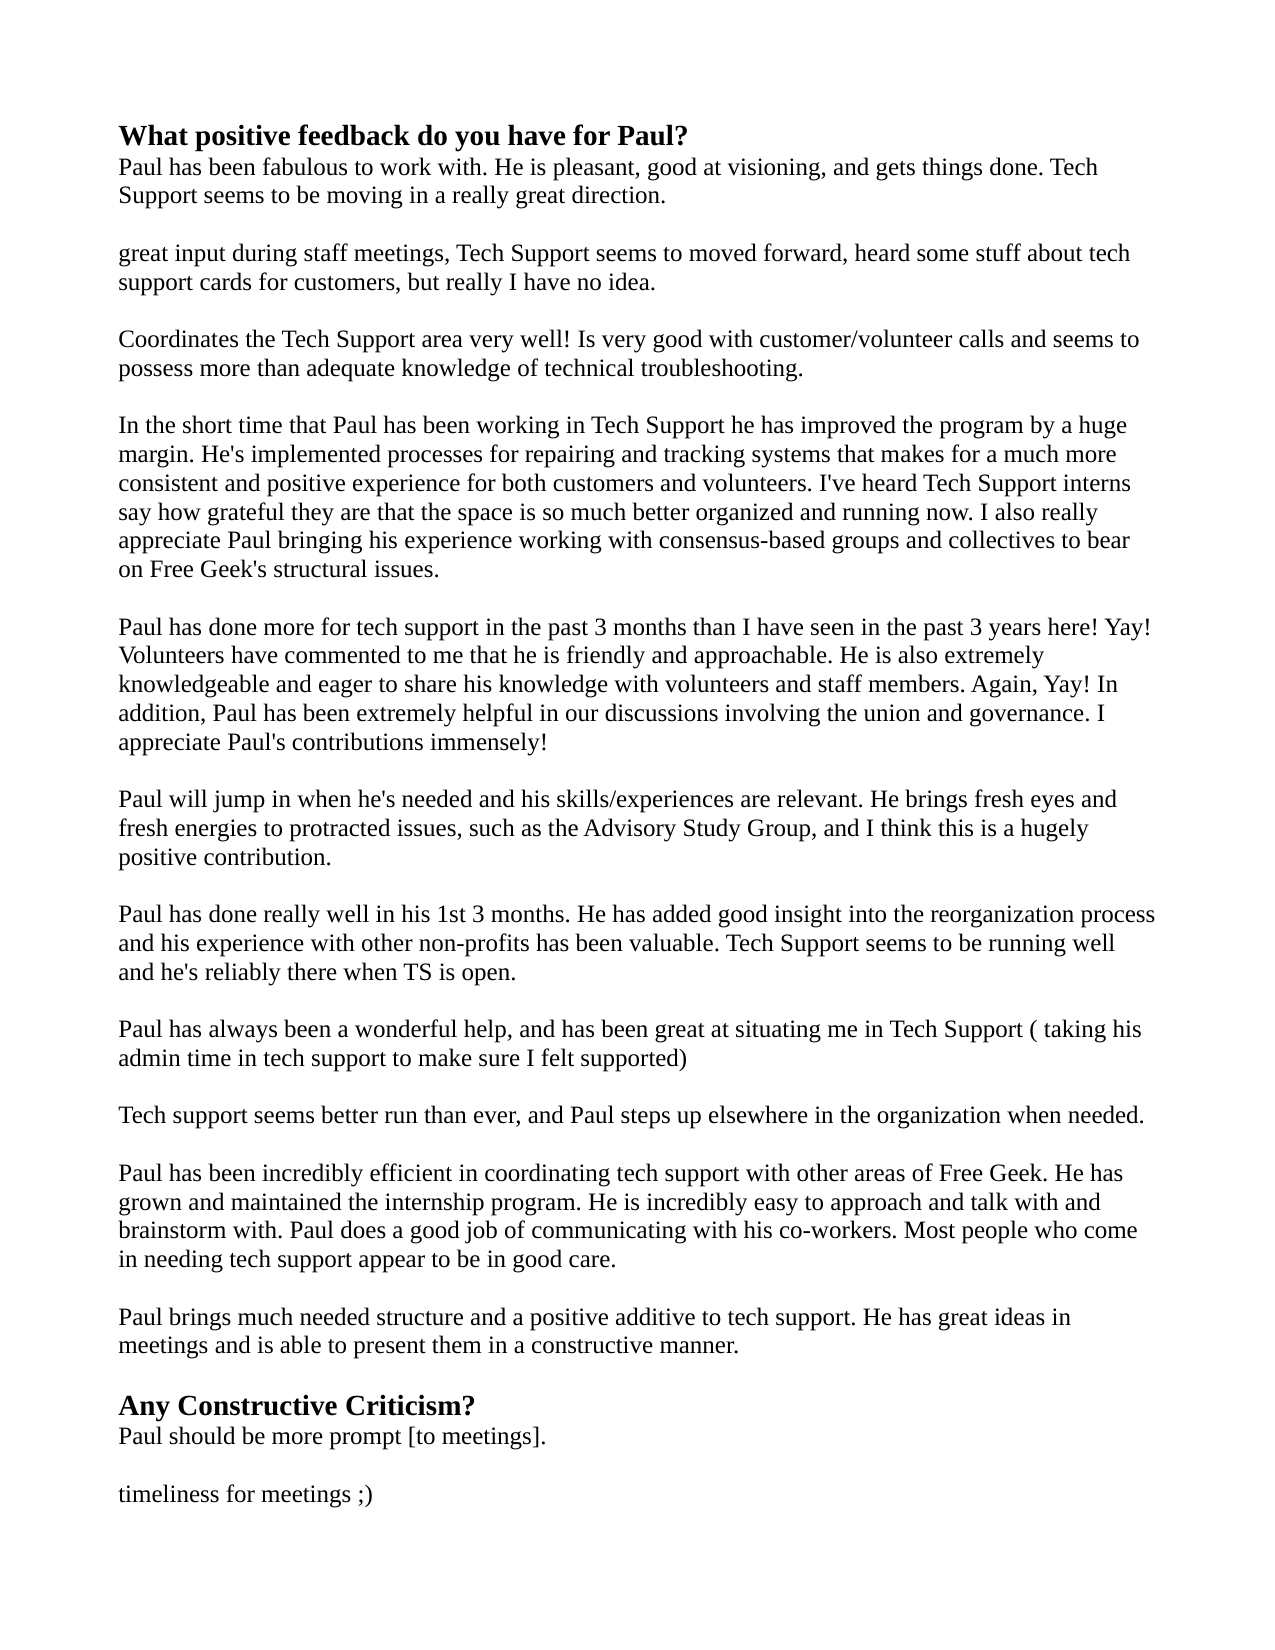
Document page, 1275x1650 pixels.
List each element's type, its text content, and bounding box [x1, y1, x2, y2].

text Paul brings much needed structure and a positive additive to tech support. He has great ideas in meetings and is able to present them in a constructive manner. [118, 1302, 1157, 1359]
text timeliness for meetings ;) [118, 1479, 1157, 1508]
text Paul has been incredibly efficient in coordinating tech support with other areas of Free Geek. He has grown and maintained the internship program. He is incredibly easy to approach and talk with and brainstorm with. Paul does a good job of communicating with his co-workers. Most people who come in needing tech support appear to be in good care. [118, 1158, 1157, 1273]
text Paul has done more for tech support in the past 3 months than I have seen in the past 3 years here! Yay! Volunteers have commented to me that he is friendly and approachable. He is also extremely knowledgeable and eager to share his knowledge with volunteers and staff members. Again, Yay! In addition, Paul has been extremely helpful in our discussions involving the union and governance. I appreciate Paul's contributions immensely! [118, 612, 1157, 755]
text great input during staff meetings, Tech Support seems to moved forward, heard some stuff about tech support cards for customers, but really I have no idea. [118, 238, 1157, 295]
text Paul has done really well in his 1st 3 months. He has added good insight into the reorganization process and his experience with other non-profits has been valuable. Tech Support seems to be running well and he's reliably there when TS is open. [118, 899, 1157, 985]
text Paul has been fabulous to work with. He is pleasant, good at visioning, and gets things done. Tech Support seems to be moving in a really great direction. [118, 152, 1157, 209]
text Paul should be more prompt [to meetings]. [118, 1421, 1157, 1450]
text Tech support seems better run than ever, and Paul steps up elsewhere in the organization when needed. [118, 1100, 1157, 1129]
text Paul has always been a wonderful help, and has been great at situating me in Tech Support ( taking his admin time in tech support to make sure I felt supported) [118, 1014, 1157, 1072]
text In the short time that Paul has been working in Tech Support he has improved the program by a huge margin. He's implemented processes for repairing and tracking systems that makes for a much more consistent and positive experience for both customers and volunteers. I've heard Tech Support interns say how grateful they are that the space is so much better organized and running now. I also really appreciate Paul bringing his experience working with consensus-based groups and collectives to bear on Free Geek's structural issues. [118, 410, 1157, 583]
text Any Constructive Criticism? [118, 1388, 1157, 1421]
text Coordinates the Tech Support area very well! Is very good with customer/volunteer calls and seems to possess more than adequate knowledge of technical troubleshooting. [118, 324, 1157, 382]
text What positive feedback do you have for Paul? [118, 118, 1157, 152]
text Paul will jump in when he's needed and his skills/experiences are relevant. He brings fresh eyes and fresh energies to protracted issues, such as the Advisory Study Group, and I think this is a hugely positive contribution. [118, 784, 1157, 870]
